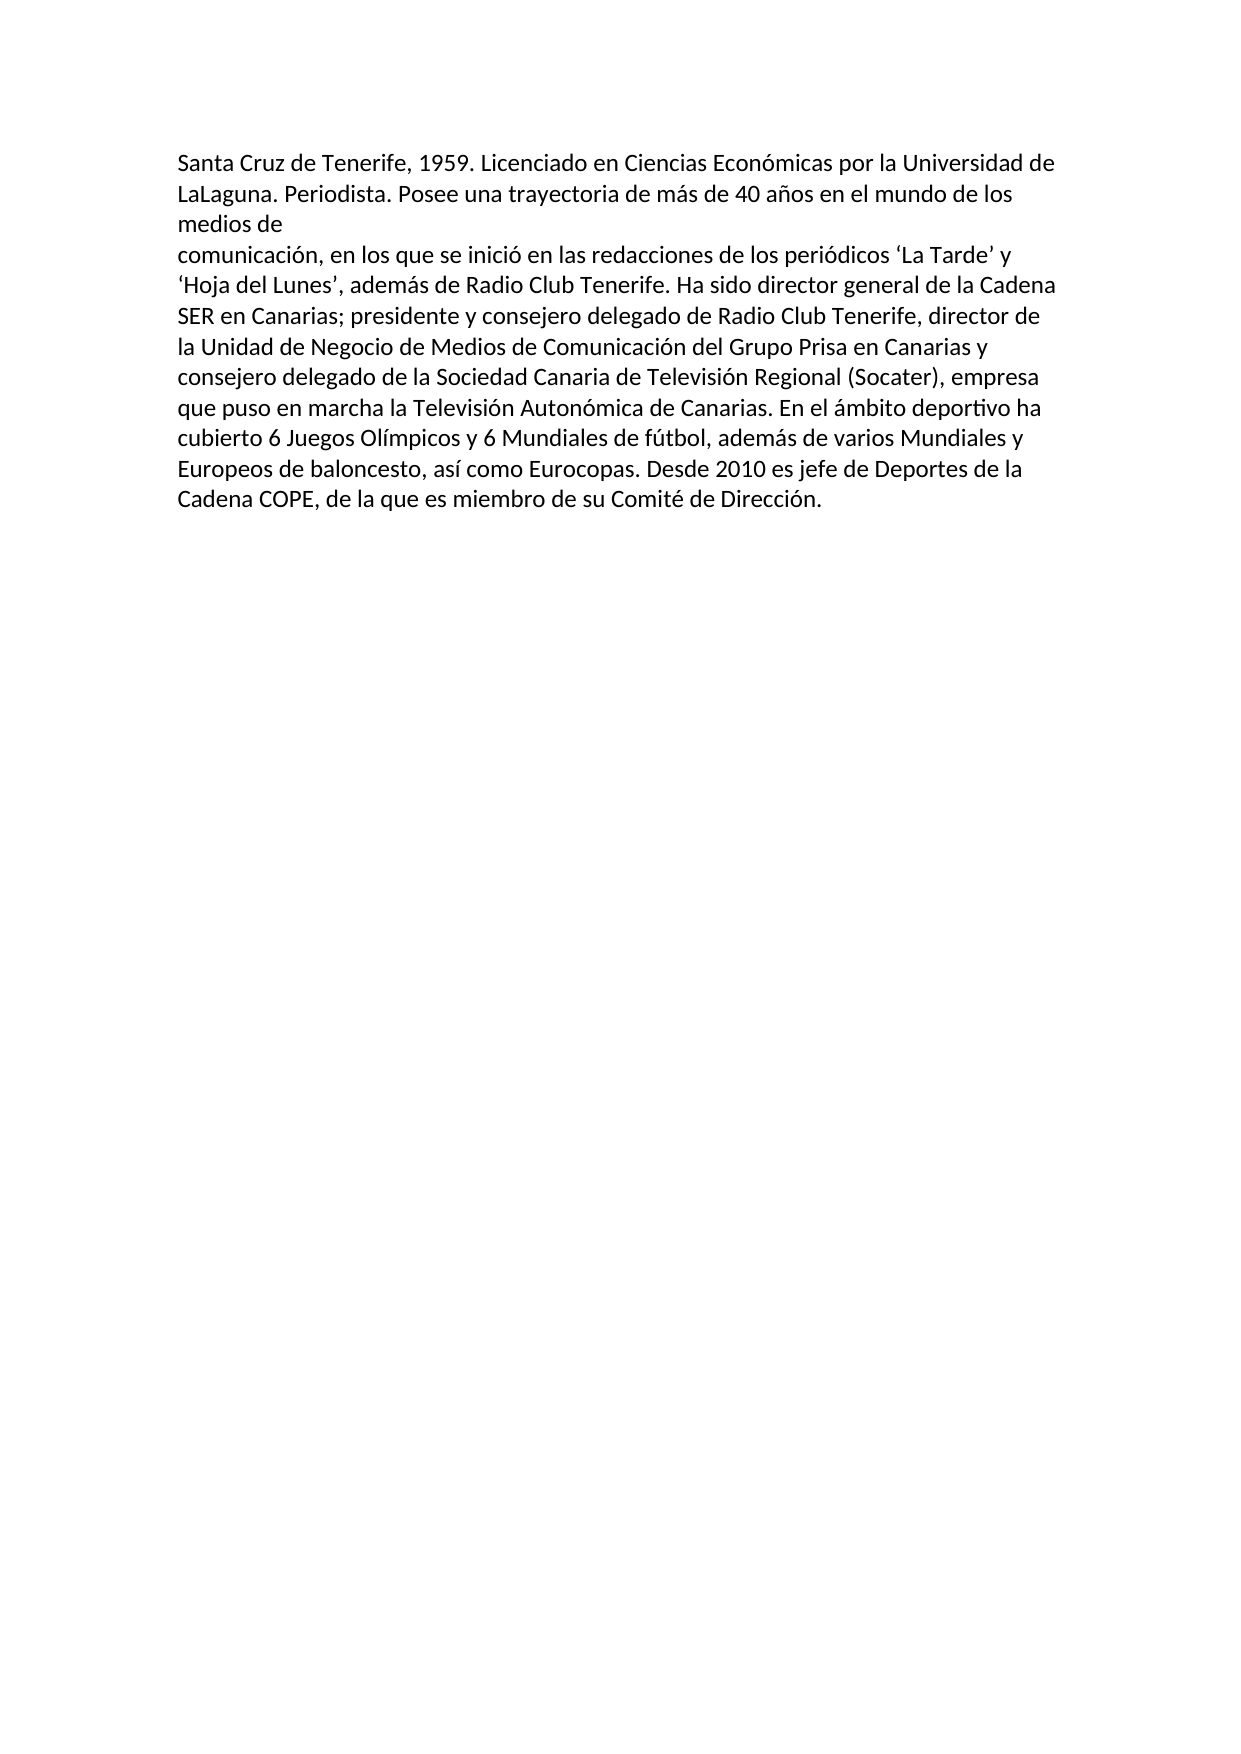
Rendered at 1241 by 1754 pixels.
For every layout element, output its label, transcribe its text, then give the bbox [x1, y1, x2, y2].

text Santa Cruz de Tenerife, 1959. Licenciado en Ciencias Económicas por la Universidad de LaLaguna. Periodista. Posee una trayectoria de más de 40 años en el mundo de los medios de [177, 148, 1063, 239]
text comunicación, en los que se inició en las redacciones de los periódicos ‘La Tarde’ y ‘Hoja del Lunes’, además de Radio Club Tenerife. Ha sido director general de la Cadena SER en Canarias; presidente y consejero delegado de Radio Club Tenerife, director de la Unidad de Negocio de Medios de Comunicación del Grupo Prisa en Canarias y consejero delegado de la Sociedad Canaria de Televisión Regional (Socater), empresa que puso en marcha la Televisión Autonómica de Canarias. En el ámbito deportivo ha cubierto 6 Juegos Olímpicos y 6 Mundiales de fútbol, además de varios Mundiales y Europeos de baloncesto, así como Eurocopas. Desde 2010 es jefe de Deportes de la Cadena COPE, de la que es miembro de su Comité de Dirección. [177, 239, 1063, 514]
